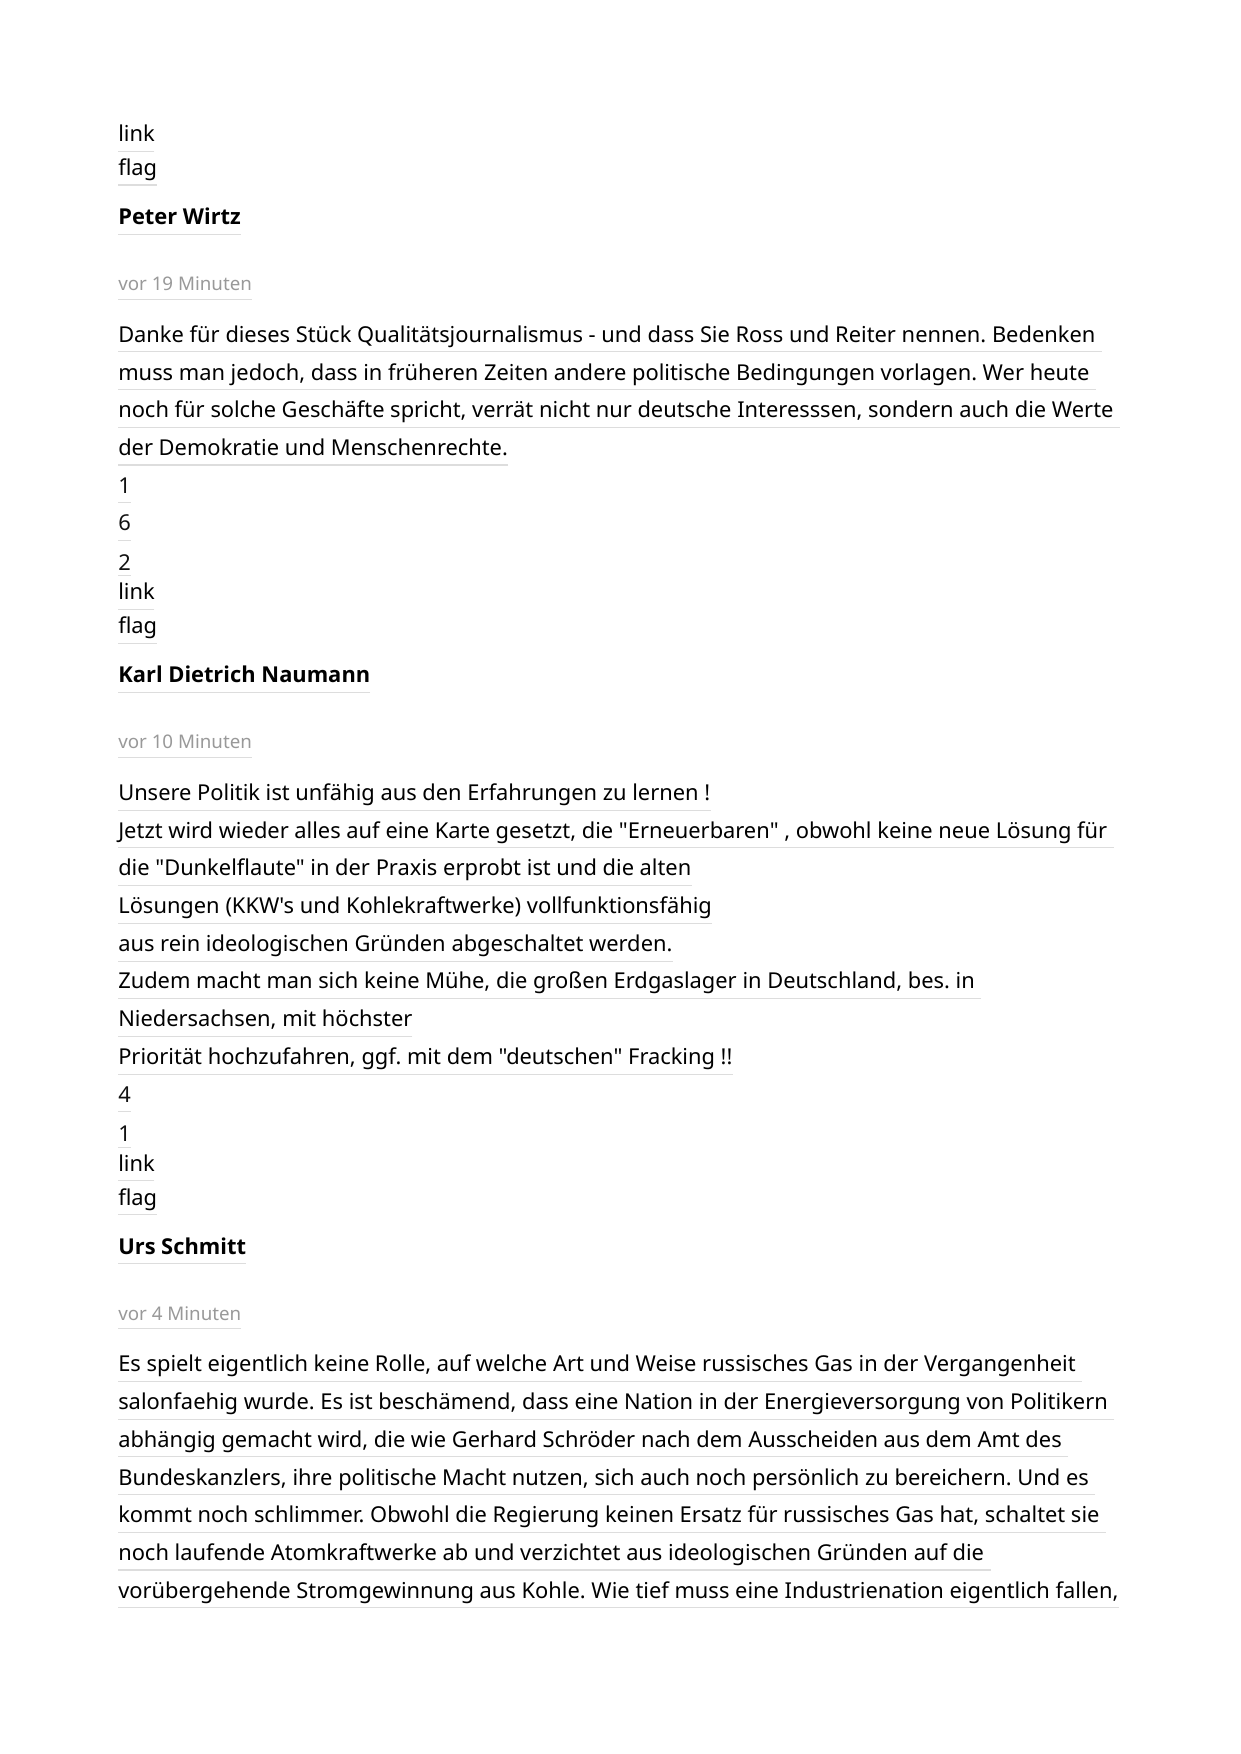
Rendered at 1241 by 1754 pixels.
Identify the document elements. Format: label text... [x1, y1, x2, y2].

text link [118, 118, 1122, 152]
text link [118, 1148, 1122, 1181]
text vor 10 Minuten [118, 728, 1117, 758]
text 4 [118, 1079, 1122, 1112]
text 6 [118, 507, 1122, 541]
text 1 [118, 1116, 1122, 1148]
text Unsere Politik ist unfähig aus den Erfahrungen zu lernen ! Jetzt wird wieder alles auf eine Karte gesetzt, die "Erneuerbaren" , obwohl keine neue Lösung für die "Dunkelflaute" in der Praxis erprobt ist und die alten Lösungen (KKW's und Kohlekraftwerke) vollfunktionsfähig aus rein ideologischen Gründen abgeschaltet werden. Zudem macht man sich keine Mühe, die großen Erdgaslager in Deutschland, bes. in Niedersachsen, mit höchster Priorität hochzufahren, ggf. mit dem "deutschen" Fracking !! [118, 777, 1122, 1075]
text Danke für dieses Stück Qualitätsjournalismus - und dass Sie Ross und Reiter nennen. Bedenken muss man jedoch, dass in früheren Zeiten andere politische Bedingungen vorlagen. Wer heute noch für solche Geschäfte spricht, verrät nicht nur deutsche Interesssen, sondern auch die Werte der Demokratie und Menschenrechte. [118, 319, 1122, 466]
text vor 4 Minuten [118, 1300, 1117, 1329]
text Urs Schmitt [118, 1231, 1122, 1264]
text link [118, 576, 1122, 610]
text flag [118, 152, 1122, 186]
text vor 19 Minuten [118, 270, 1117, 300]
text Es spielt eigentlich keine Rolle, auf welche Art und Weise russisches Gas in der Vergangenheit salonfaehig wurde. Es ist beschämend, dass eine Nation in der Energieversorgung von Politikern abhängig gemacht wird, die wie Gerhard Schröder nach dem Ausscheiden aus dem Amt des Bundeskanzlers, ihre politische Macht nutzen, sich auch noch persönlich zu bereichern. Und es kommt noch schlimmer. Obwohl die Regierung keinen Ersatz für russisches Gas hat, schaltet sie noch laufende Atomkraftwerke ab und verzichtet aus ideologischen Gründen auf die vorübergehende Stromgewinnung aus Kohle. Wie tief muss eine Industrienation eigentlich fallen, [118, 1348, 1122, 1608]
text flag [118, 1181, 1122, 1215]
text Karl Dietrich Naumann [118, 659, 1122, 693]
text flag [118, 610, 1122, 644]
text 1 [118, 469, 1122, 503]
text 2 [118, 545, 1122, 576]
text Peter Wirtz [118, 201, 1122, 235]
